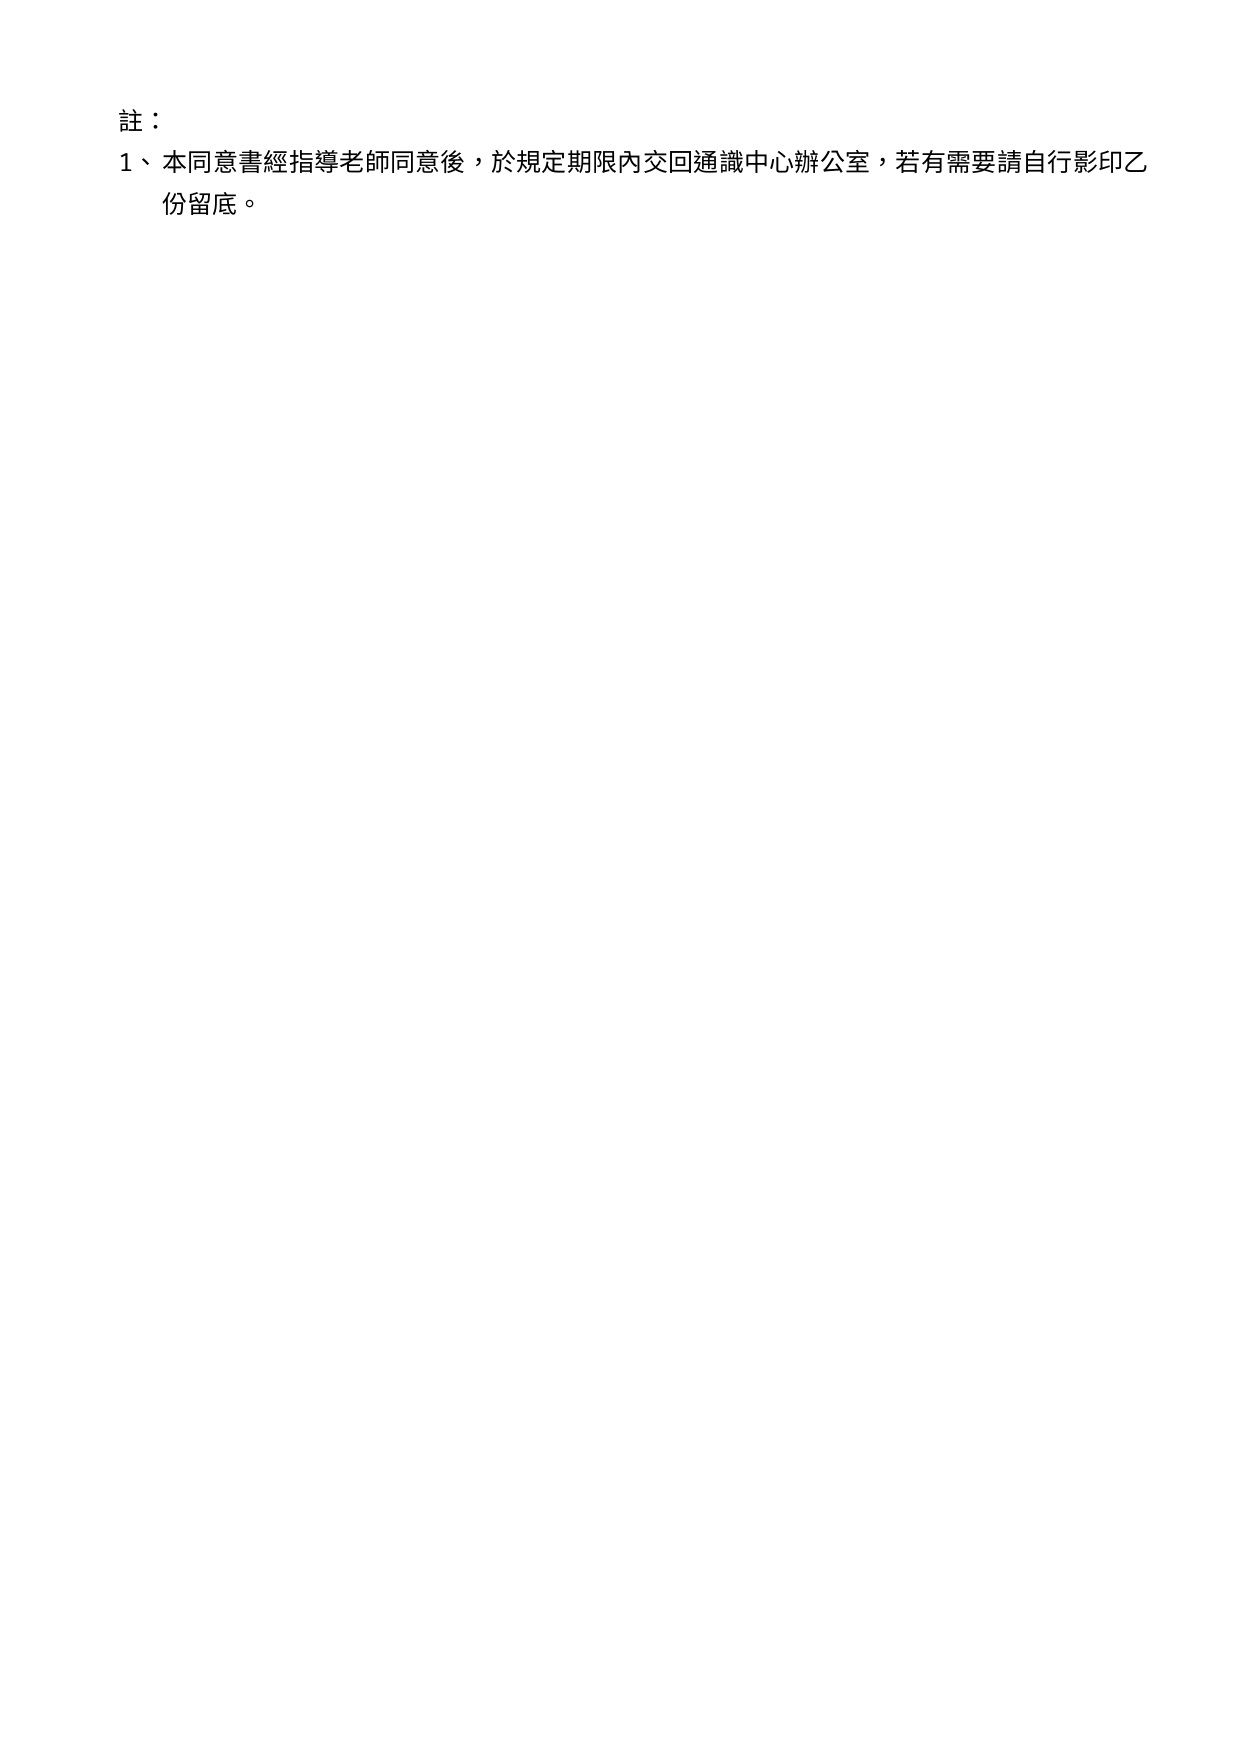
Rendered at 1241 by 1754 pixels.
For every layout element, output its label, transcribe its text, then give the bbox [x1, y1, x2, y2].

text 註： [118, 96, 1152, 137]
list 本同意書經指導老師同意後，於規定期限內交回通識中心辦公室，若有需要請自行影印乙份留底。 [118, 137, 1152, 221]
